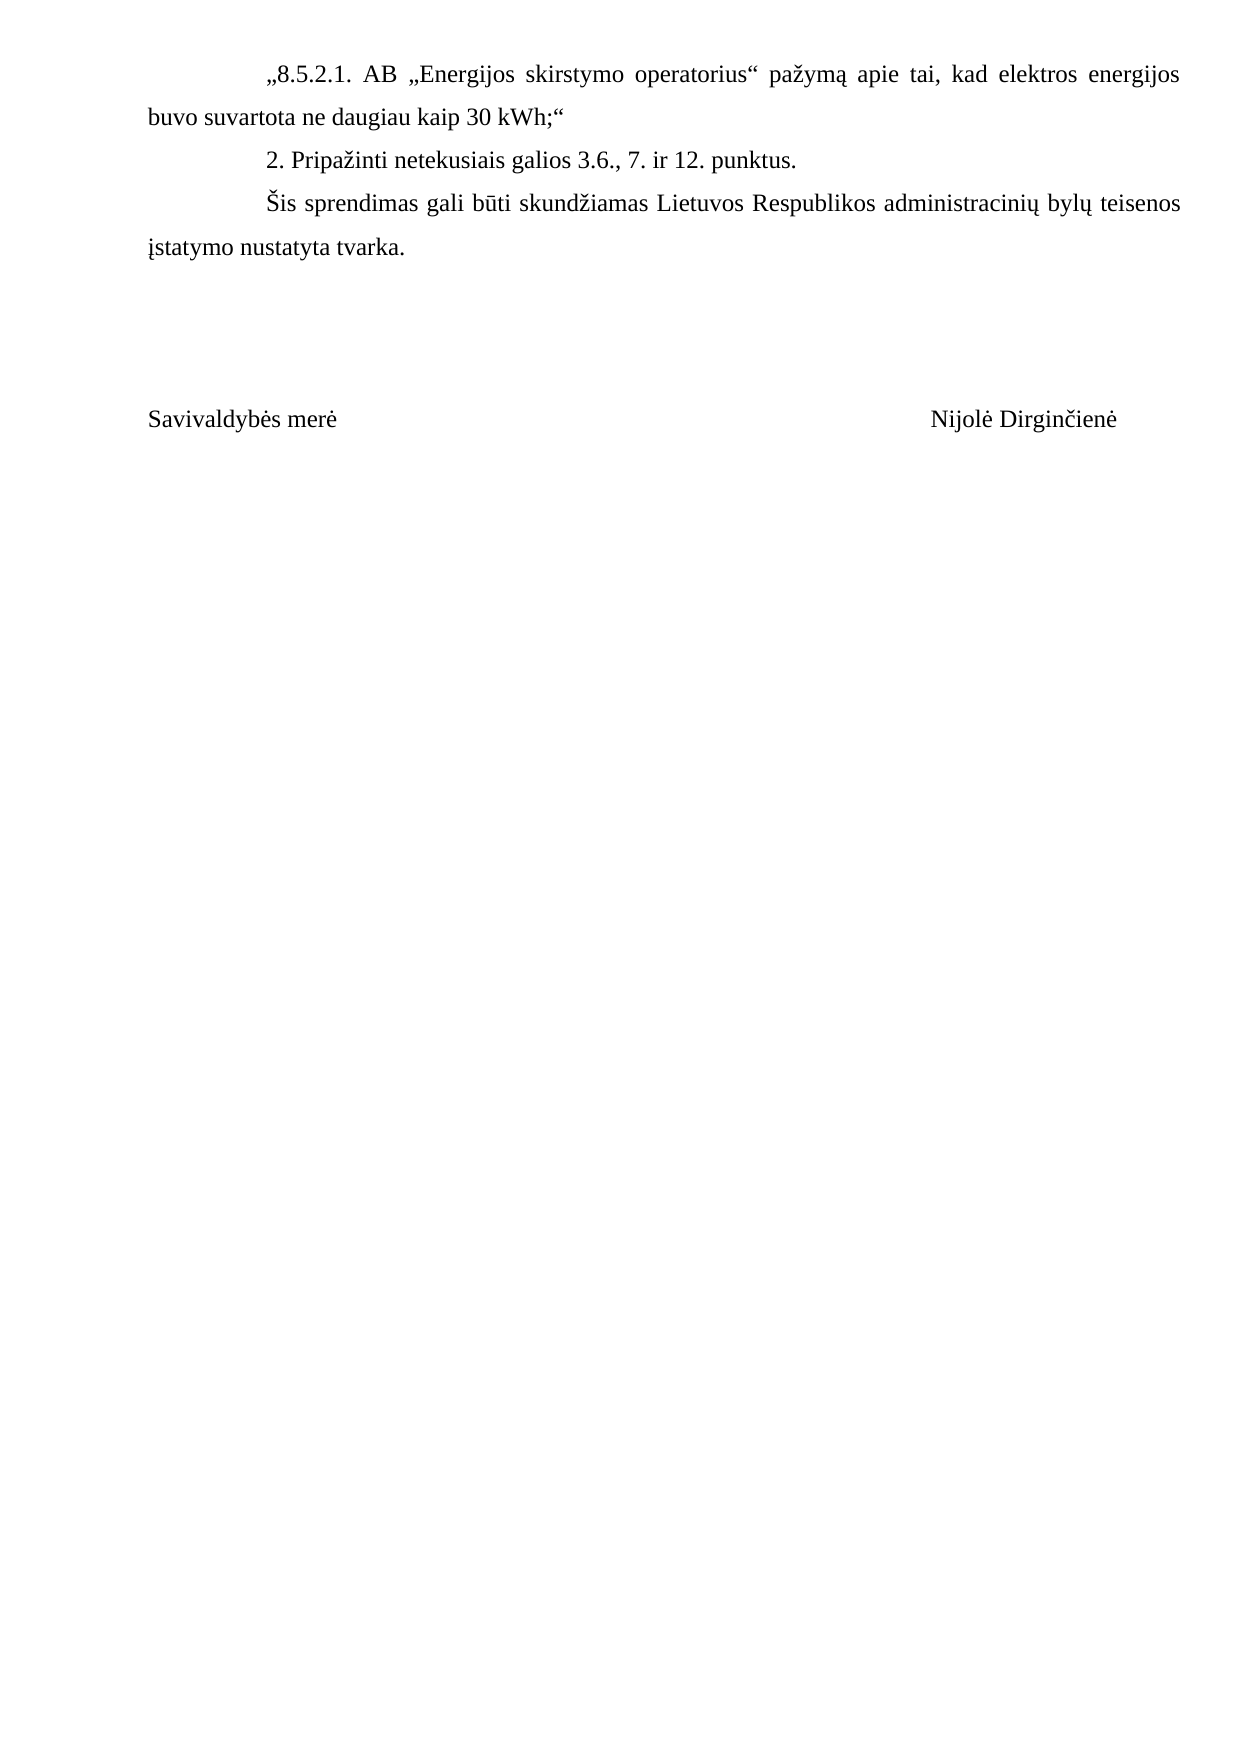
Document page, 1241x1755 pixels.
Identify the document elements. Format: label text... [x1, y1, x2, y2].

text Šis sprendimas gali būti skundžiamas Lietuvos Respublikos administracinių bylų teisenos įstatymo nustatyta tvarka. [148, 188, 1181, 260]
text „8.5.2.1. AB „Energijos skirstymo operatorius“ pažymą apie tai, kad elektros energijos buvo suvartota ne daugiau kaip 30 kWh;“ [148, 59, 1181, 131]
text 2. Pripažinti netekusiais galios 3.6., 7. ir 12. punktus. [148, 145, 1181, 174]
text Savivaldybės merė Nijolė Dirginčienė [148, 404, 1181, 433]
